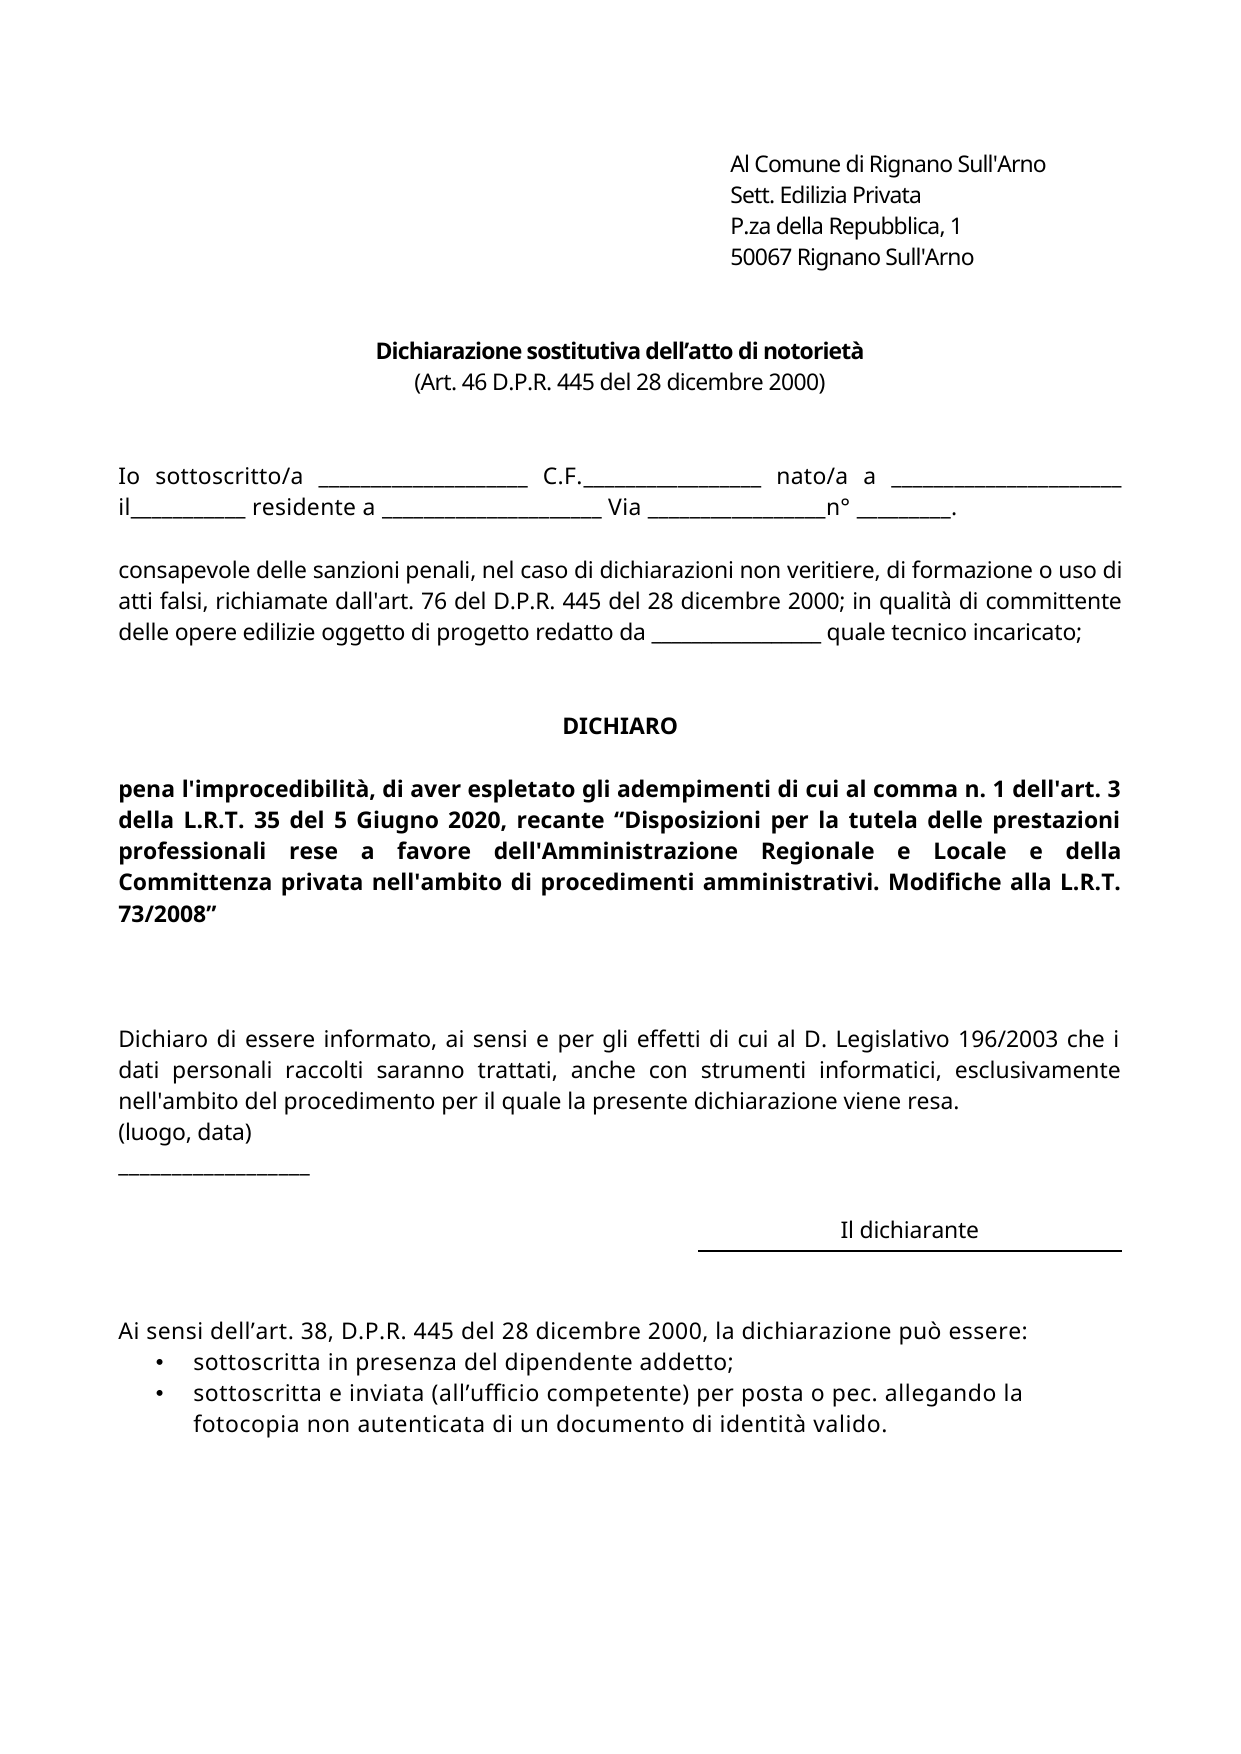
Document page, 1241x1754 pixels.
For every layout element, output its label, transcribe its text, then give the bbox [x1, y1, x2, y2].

list sottoscritta e inviata (all’ufficio competente) per posta o pec. allegando la fotocopia non autenticata di un documento di identità valido. [156, 1377, 1122, 1440]
text (luogo, data) [118, 1116, 1122, 1148]
list sottoscritta in presenza del dipendente addetto; [156, 1346, 1122, 1377]
text Sett. Edilizia Privata [730, 179, 1122, 210]
text Ai sensi dell’art. 38, D.P.R. 445 del 28 dicembre 2000, la dichiarazione può essere: [118, 1315, 1122, 1346]
text P.za della Repubblica, 1 [730, 210, 1122, 241]
text Il dichiarante [698, 1210, 1122, 1250]
text Al Comune di Rignano Sull'Arno [730, 148, 1122, 179]
text 50067 Rignano Sull'Arno [730, 241, 1122, 273]
text Dichiarazione sostitutiva dell’atto di notorietà [118, 335, 1122, 366]
text DICHIARO [118, 710, 1122, 741]
text Io sottoscritto/a ____________________ C.F._________________ nato/a a ______________________ il___________ residente a _____________________ Via _________________n° _________. [118, 460, 1122, 523]
text (Art. 46 D.P.R. 445 del 28 dicembre 2000) [118, 366, 1122, 398]
text __________________ [118, 1148, 1122, 1179]
text consapevole delle sanzioni penali, nel caso di dichiarazioni non veritiere, di formazione o uso di atti falsi, richiamate dall'art. 76 del D.P.R. 445 del 28 dicembre 2000; in qualità di committente delle opere edilizie oggetto di progetto redatto da _________________ quale tecnico incaricato; [118, 554, 1122, 648]
text pena l'improcedibilità, di aver espletato gli adempimenti di cui al comma n. 1 dell'art. 3 della L.R.T. 35 del 5 Giugno 2020, recante “Disposizioni per la tutela delle prestazioni professionali rese a favore dell'Amministrazione Regionale e Locale e della Committenza privata nell'ambito di procedimenti amministrativi. Modifiche alla L.R.T. 73/2008” [118, 741, 1122, 929]
text Dichiaro di essere informato, ai sensi e per gli effetti di cui al D. Legislativo 196/2003 che i dati personali raccolti saranno trattati, anche con strumenti informatici, esclusivamente nell'ambito del procedimento per il quale la presente dichiarazione viene resa. [118, 1023, 1122, 1116]
